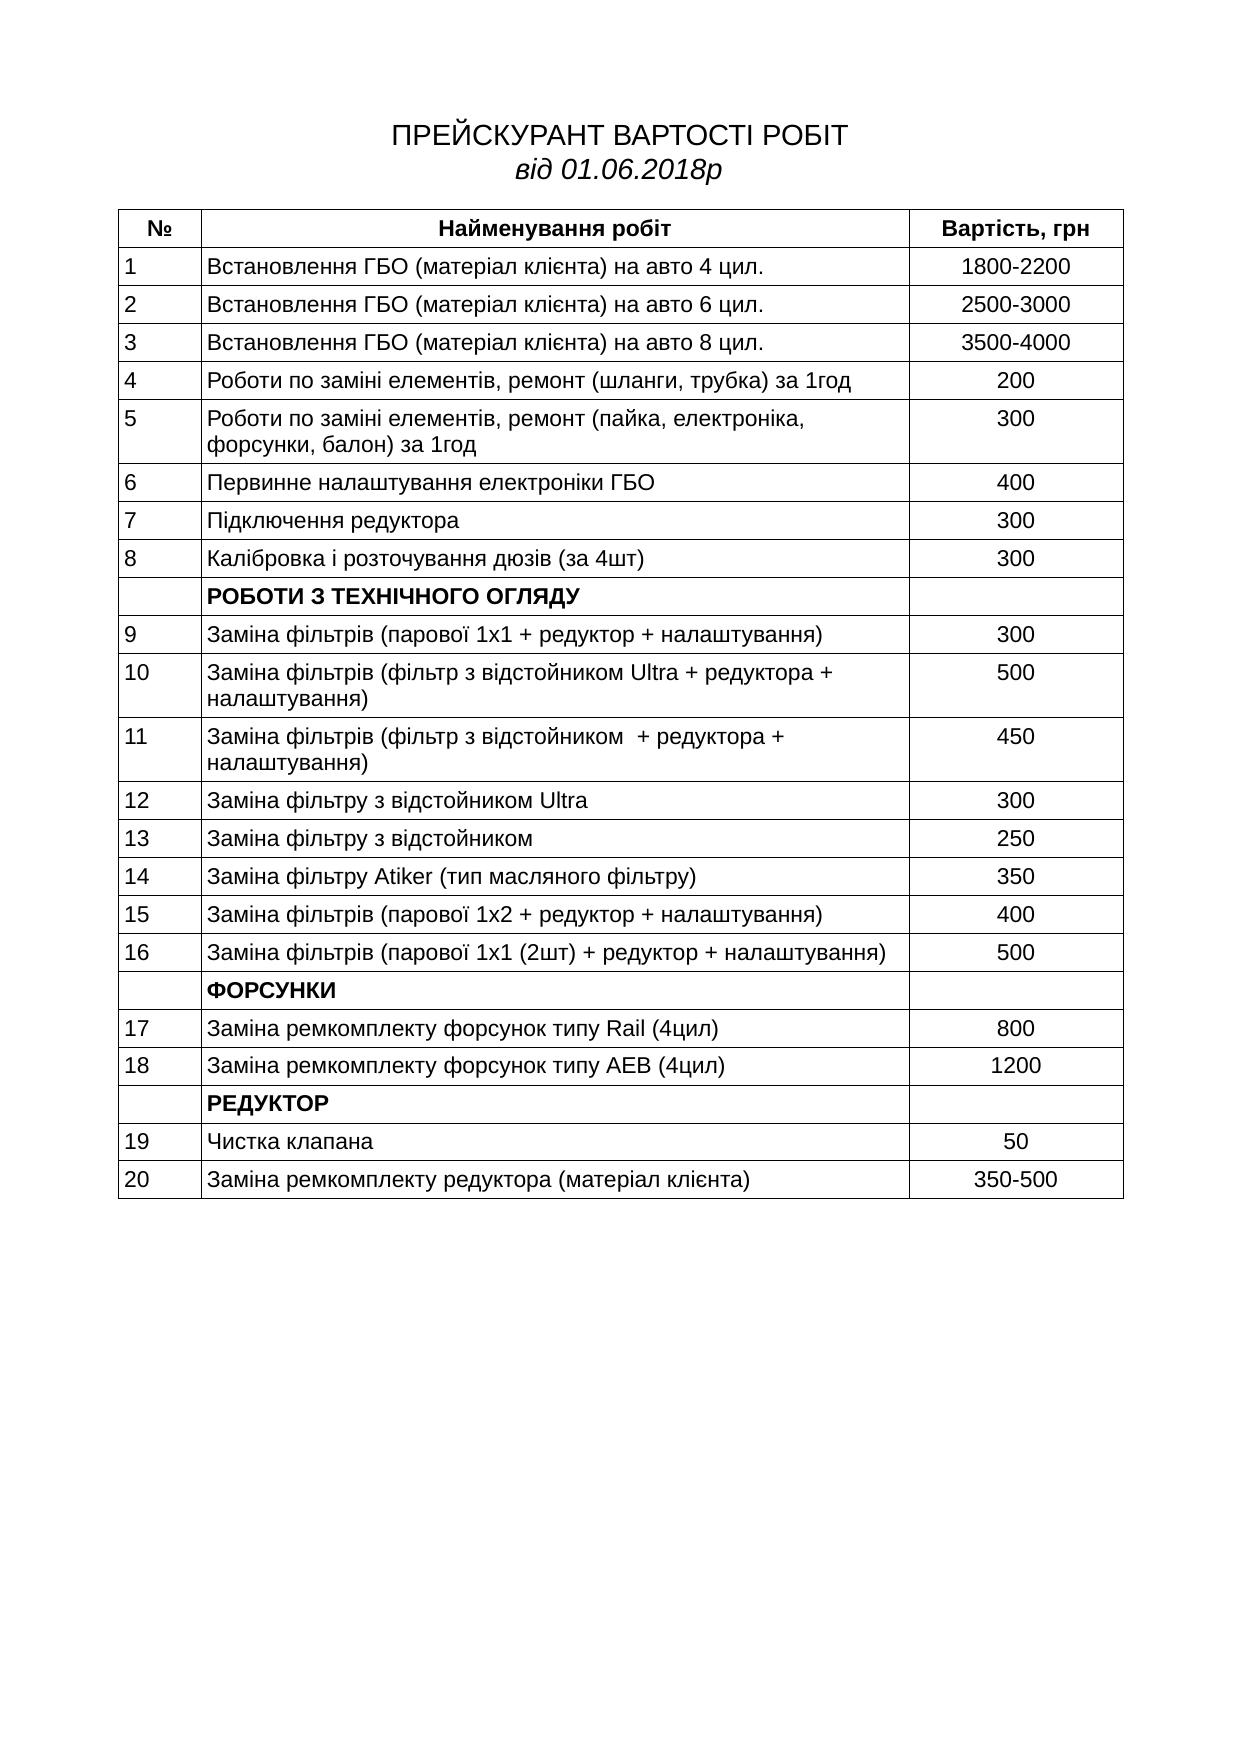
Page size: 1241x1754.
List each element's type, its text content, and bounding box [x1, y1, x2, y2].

table_cell 2 [119, 286, 201, 323]
text ПРЕЙСКУРАНТ ВАРТОСТІ РОБІТ [118, 118, 1122, 152]
table_cell 1800-2200 [910, 248, 1123, 285]
table_cell 500 [910, 654, 1123, 717]
table_cell Роботи по заміні елементів, ремонт (пайка, електроніка, форсунки, балон) за 1год [202, 400, 909, 463]
table_cell Роботи по заміні елементів, ремонт (шланги, трубка) за 1год [202, 362, 909, 399]
text від 01.06.2018р [118, 152, 1122, 185]
table_cell 9 [119, 616, 201, 653]
table_cell 800 [910, 1010, 1123, 1047]
table_cell Заміна ремкомплекту форсунок типу AEB (4цил) [202, 1048, 909, 1084]
table_cell 19 [119, 1124, 201, 1160]
table_cell 12 [119, 782, 201, 819]
table_cell 2500-3000 [910, 286, 1123, 323]
table_cell 16 [119, 934, 201, 971]
table_cell 3500-4000 [910, 324, 1123, 361]
table_cell [910, 578, 1123, 615]
table_header Вартість, грн [910, 210, 1123, 247]
table_cell 400 [910, 896, 1123, 933]
table_cell 17 [119, 1010, 201, 1047]
table_cell Заміна фільтрів (парової 1х2 + редуктор + налаштування) [202, 896, 909, 933]
table_cell 200 [910, 362, 1123, 399]
table_cell 500 [910, 934, 1123, 971]
table_cell Заміна ремкомплекту форсунок типу Rail (4цил) [202, 1010, 909, 1047]
table_cell 300 [910, 782, 1123, 819]
table_cell 250 [910, 820, 1123, 857]
table_cell Калібровка і розточування дюзів (за 4шт) [202, 540, 909, 577]
table_cell 300 [910, 400, 1123, 463]
table_cell Встановлення ГБО (матеріал клієнта) на авто 6 цил. [202, 286, 909, 323]
table_cell 300 [910, 502, 1123, 539]
table_cell 450 [910, 718, 1123, 781]
table_cell Встановлення ГБО (матеріал клієнта) на авто 4 цил. [202, 248, 909, 285]
table_cell ФОРСУНКИ [202, 972, 909, 1009]
table_cell Заміна фільтрів (фільтр з відстойником + редуктора + налаштування) [202, 718, 909, 781]
table_cell Заміна фільтрів (фільтр з відстойником Ultra + редуктора + налаштування) [202, 654, 909, 717]
table_cell Встановлення ГБО (матеріал клієнта) на авто 8 цил. [202, 324, 909, 361]
table_cell 300 [910, 616, 1123, 653]
table_cell Заміна фільтру з відстойником [202, 820, 909, 857]
table_cell [119, 578, 201, 615]
table_cell 11 [119, 718, 201, 781]
table_cell 18 [119, 1048, 201, 1084]
table_cell 10 [119, 654, 201, 717]
table_cell 350-500 [910, 1161, 1123, 1198]
table_cell Заміна фільтрів (парової 1х1 (2шт) + редуктор + налаштування) [202, 934, 909, 971]
table_cell РЕДУКТОР [202, 1086, 909, 1122]
table_cell Заміна фільтрів (парової 1х1 + редуктор + налаштування) [202, 616, 909, 653]
table_cell 7 [119, 502, 201, 539]
table_cell 8 [119, 540, 201, 577]
table_cell 3 [119, 324, 201, 361]
table_cell 350 [910, 858, 1123, 895]
table_cell Чистка клапана [202, 1124, 909, 1160]
table_header Найменування робіт [202, 210, 909, 247]
table_cell 13 [119, 820, 201, 857]
table_cell 50 [910, 1124, 1123, 1160]
table_cell [910, 972, 1123, 1009]
table_cell [119, 972, 201, 1009]
table_cell 300 [910, 540, 1123, 577]
table_cell [910, 1086, 1123, 1122]
table_cell 20 [119, 1161, 201, 1198]
table_cell 4 [119, 362, 201, 399]
table_cell 400 [910, 464, 1123, 501]
table_cell Заміна ремкомплекту редуктора (матеріал клієнта) [202, 1161, 909, 1198]
table_cell 14 [119, 858, 201, 895]
table_header № [119, 210, 201, 247]
table_cell 1 [119, 248, 201, 285]
table_cell 1200 [910, 1048, 1123, 1084]
table_cell Первинне налаштування електроніки ГБО [202, 464, 909, 501]
table_cell 6 [119, 464, 201, 501]
table_cell Підключення редуктора [202, 502, 909, 539]
table_cell [119, 1086, 201, 1122]
table_cell РОБОТИ З ТЕХНІЧНОГО ОГЛЯДУ [202, 578, 909, 615]
table_cell 5 [119, 400, 201, 463]
table_cell 15 [119, 896, 201, 933]
table_cell Заміна фільтру з відстойником Ultra [202, 782, 909, 819]
table_cell Заміна фільтру Atiker (тип масляного фільтру) [202, 858, 909, 895]
